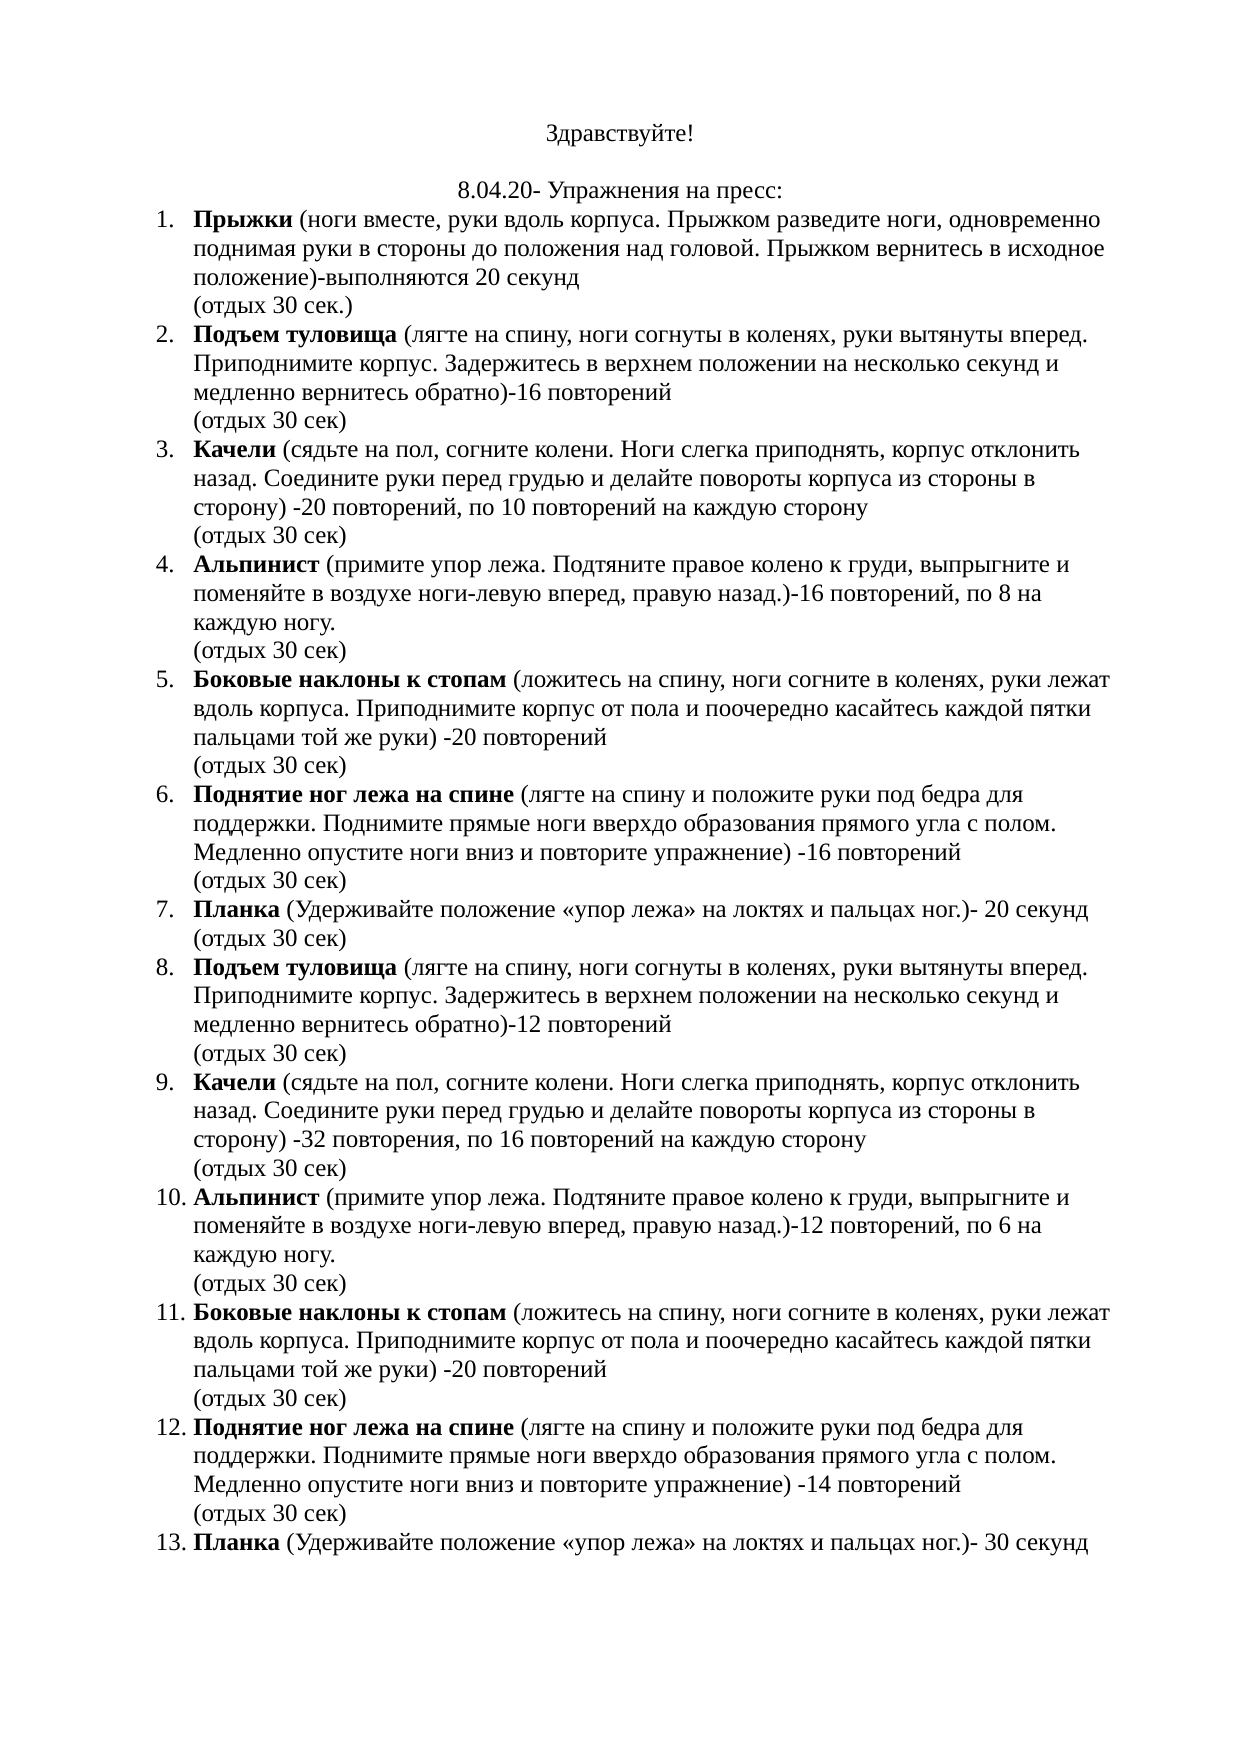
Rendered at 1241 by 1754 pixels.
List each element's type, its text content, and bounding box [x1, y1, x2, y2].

list Качели (сядьте на пол, согните колени. Ноги слегка приподнять, корпус отклонить назад. Соедините руки перед грудью и делайте повороты корпуса из стороны в сторону) -20 повторений, по 10 повторений на каждую сторону [156, 434, 1122, 521]
text 8.04.20- Упражнения на пресс: [118, 176, 1122, 204]
list Качели (сядьте на пол, согните колени. Ноги слегка приподнять, корпус отклонить назад. Соедините руки перед грудью и делайте повороты корпуса из стороны в сторону) -32 повторения, по 16 повторений на каждую сторону [156, 1067, 1122, 1153]
list Поднятие ног лежа на спине (лягте на спину и положите руки под бедра для поддержки. Поднимите прямые ноги вверхдо образования прямого угла с полом. Медленно опустите ноги вниз и повторите упражнение) -16 повторений [156, 779, 1122, 866]
list Альпинист (примите упор лежа. Подтяните правое колено к груди, выпрыгните и поменяйте в воздухе ноги-левую вперед, правую назад.)-16 повторений, по 8 на каждую ногу. [156, 549, 1122, 636]
list Боковые наклоны к стопам (ложитесь на спину, ноги согните в коленях, руки лежат вдоль корпуса. Приподнимите корпус от пола и поочередно касайтесь каждой пятки пальцами той же руки) -20 повторений [156, 1297, 1122, 1383]
list Планка (Удерживайте положение «упор лежа» на локтях и пальцах ног.)- 20 секунд [156, 894, 1122, 923]
list (отдых 30 сек) [156, 1038, 1122, 1067]
list (отдых 30 сек) [156, 636, 1122, 664]
list (отдых 30 сек) [156, 406, 1122, 434]
list Боковые наклоны к стопам (ложитесь на спину, ноги согните в коленях, руки лежат вдоль корпуса. Приподнимите корпус от пола и поочередно касайтесь каждой пятки пальцами той же руки) -20 повторений [156, 664, 1122, 751]
list Подъем туловища (лягте на спину, ноги согнуты в коленях, руки вытянуты вперед. Приподнимите корпус. Задержитесь в верхнем положении на несколько секунд и медленно вернитесь обратно)-12 повторений [156, 952, 1122, 1038]
list Планка (Удерживайте положение «упор лежа» на локтях и пальцах ног.)- 30 секунд [156, 1527, 1122, 1556]
list Прыжки (ноги вместе, руки вдоль корпуса. Прыжком разведите ноги, одновременно поднимая руки в стороны до положения над головой. Прыжком вернитесь в исходное положение)-выполняются 20 секунд [156, 204, 1122, 291]
list (отдых 30 сек) [156, 751, 1122, 779]
list Поднятие ног лежа на спине (лягте на спину и положите руки под бедра для поддержки. Поднимите прямые ноги вверхдо образования прямого угла с полом. Медленно опустите ноги вниз и повторите упражнение) -14 повторений [156, 1412, 1122, 1498]
list (отдых 30 сек.) [156, 291, 1122, 319]
list (отдых 30 сек) [156, 1268, 1122, 1297]
list (отдых 30 сек) [156, 1153, 1122, 1182]
list Альпинист (примите упор лежа. Подтяните правое колено к груди, выпрыгните и поменяйте в воздухе ноги-левую вперед, правую назад.)-12 повторений, по 6 на каждую ногу. [156, 1182, 1122, 1268]
list (отдых 30 сек) [156, 923, 1122, 952]
list (отдых 30 сек) [156, 521, 1122, 549]
list (отдых 30 сек) [156, 1498, 1122, 1527]
list (отдых 30 сек) [156, 1383, 1122, 1412]
text Здравствуйте! [118, 118, 1122, 147]
list Подъем туловища (лягте на спину, ноги согнуты в коленях, руки вытянуты вперед. Приподнимите корпус. Задержитесь в верхнем положении на несколько секунд и медленно вернитесь обратно)-16 повторений [156, 319, 1122, 406]
list (отдых 30 сек) [156, 866, 1122, 894]
